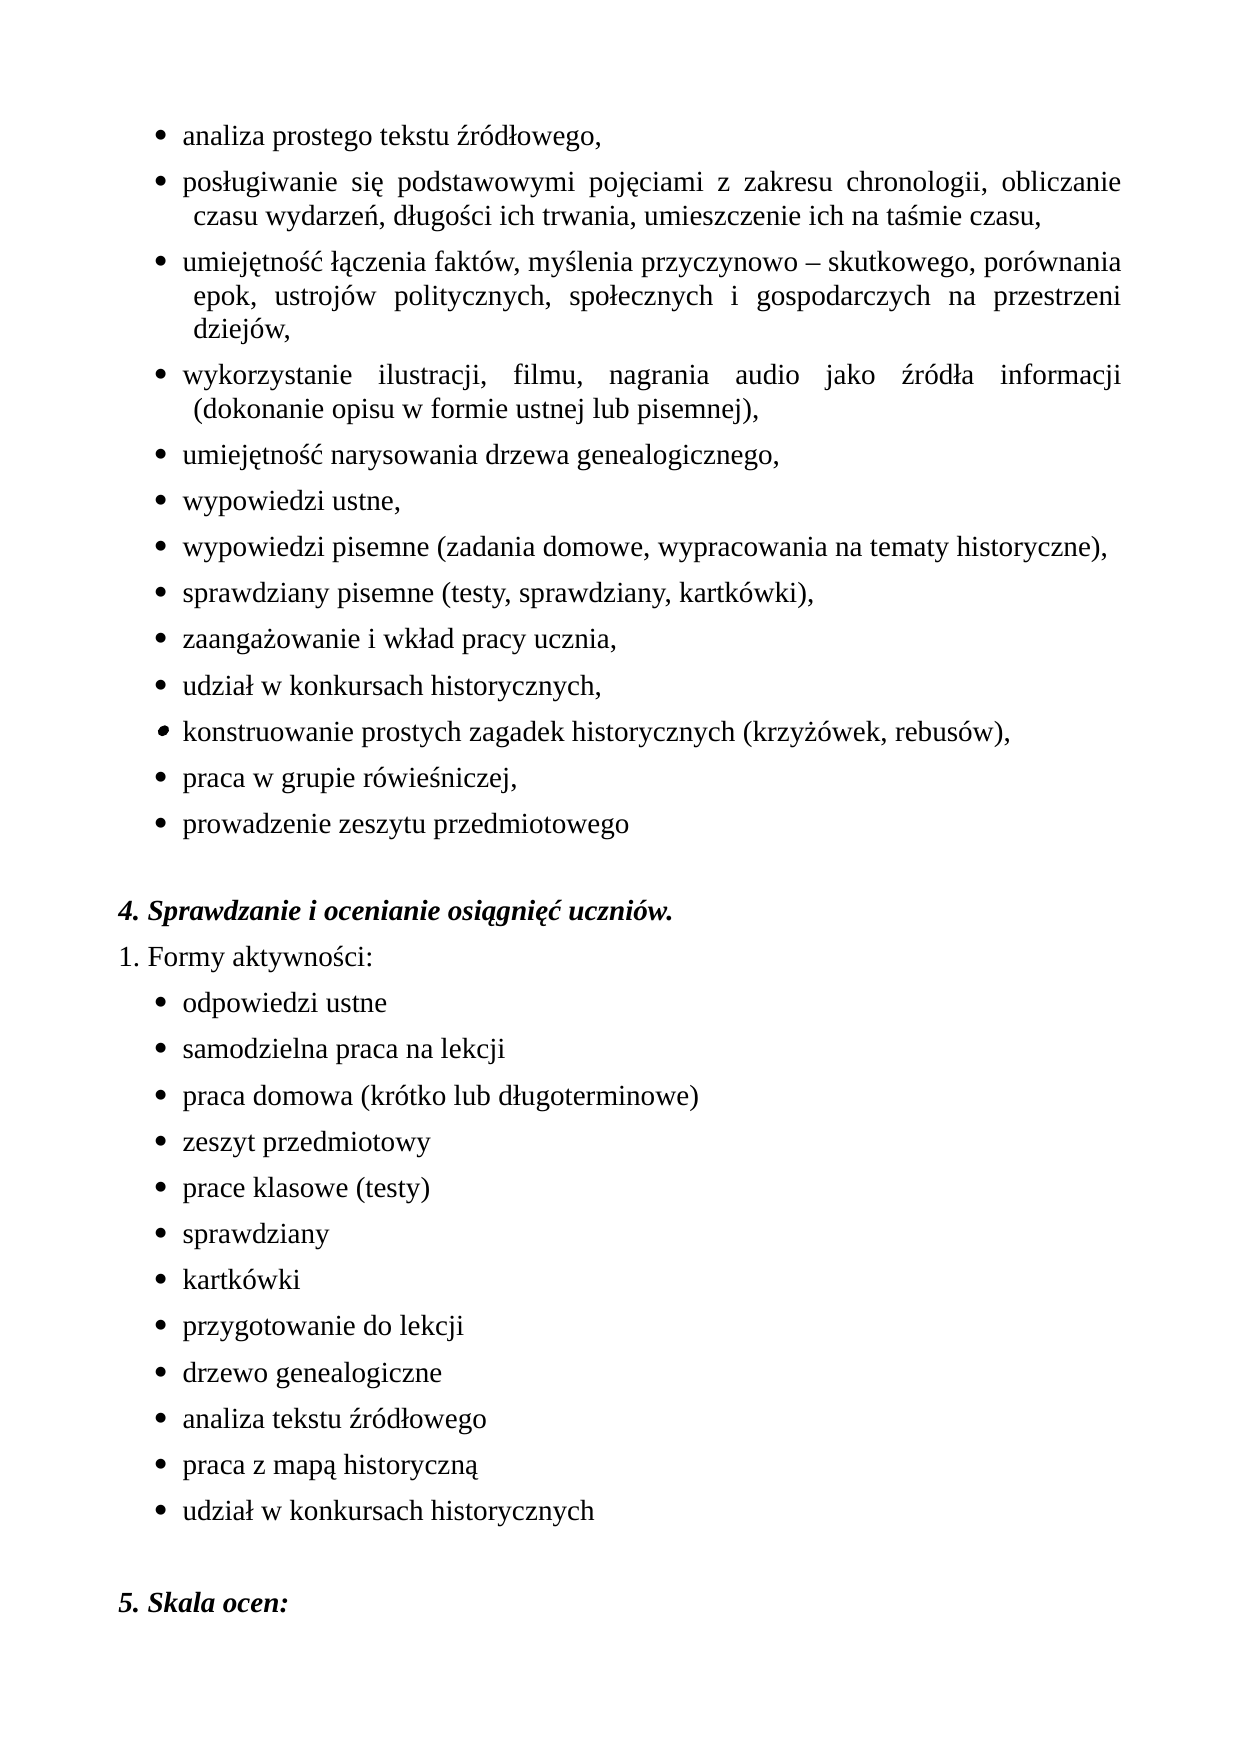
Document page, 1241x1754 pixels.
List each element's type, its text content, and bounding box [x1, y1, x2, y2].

text wypowiedzi pisemne (zadania domowe, wypracowania na tematy historyczne), [156, 529, 1122, 563]
text samodzielna praca na lekcji [156, 1032, 1122, 1065]
text posługiwanie się podstawowymi pojęciami z zakresu chronologii, obliczanie czasu wydarzeń, długości ich trwania, umieszczenie ich na taśmie czasu, [156, 164, 1122, 231]
text konstruowanie prostych zagadek historycznych (krzyżówek, rebusów), [156, 714, 1122, 747]
text udział w konkursach historycznych [156, 1493, 1122, 1527]
text zeszyt przedmiotowy [156, 1124, 1122, 1158]
text umiejętność łączenia faktów, myślenia przyczynowo – skutkowego, porównania epok, ustrojów politycznych, społecznych i gospodarczych na przestrzeni dziejów, [156, 244, 1122, 345]
text sprawdziany pisemne (testy, sprawdziany, kartkówki), [156, 575, 1122, 609]
text praca w grupie rówieśniczej, [156, 760, 1122, 793]
text sprawdziany [156, 1216, 1122, 1250]
text zaangażowanie i wkład pracy ucznia, [156, 621, 1122, 655]
text 1. Formy aktywności: [118, 939, 1122, 973]
text kartkówki [156, 1262, 1122, 1296]
text praca domowa (krótko lub długoterminowe) [156, 1078, 1122, 1111]
text analiza prostego tekstu źródłowego, [156, 118, 1122, 152]
text praca z mapą historyczną [156, 1447, 1122, 1481]
text umiejętność narysowania drzewa genealogicznego, [156, 437, 1122, 471]
text wypowiedzi ustne, [156, 483, 1122, 517]
text udział w konkursach historycznych, [156, 668, 1122, 701]
text prace klasowe (testy) [156, 1170, 1122, 1204]
text odpowiedzi ustne [156, 986, 1122, 1019]
text wykorzystanie ilustracji, filmu, nagrania audio jako źródła informacji (dokonanie opisu w formie ustnej lub pisemnej), [156, 357, 1122, 424]
text analiza tekstu źródłowego [156, 1401, 1122, 1434]
text 5. Skala ocen: [118, 1585, 1122, 1619]
text drzewo genealogiczne [156, 1355, 1122, 1388]
text prowadzenie zeszytu przedmiotowego [156, 806, 1122, 840]
text 4. Sprawdzanie i ocenianie osiągnięć uczniów. [118, 893, 1122, 927]
text przygotowanie do lekcji [156, 1308, 1122, 1342]
